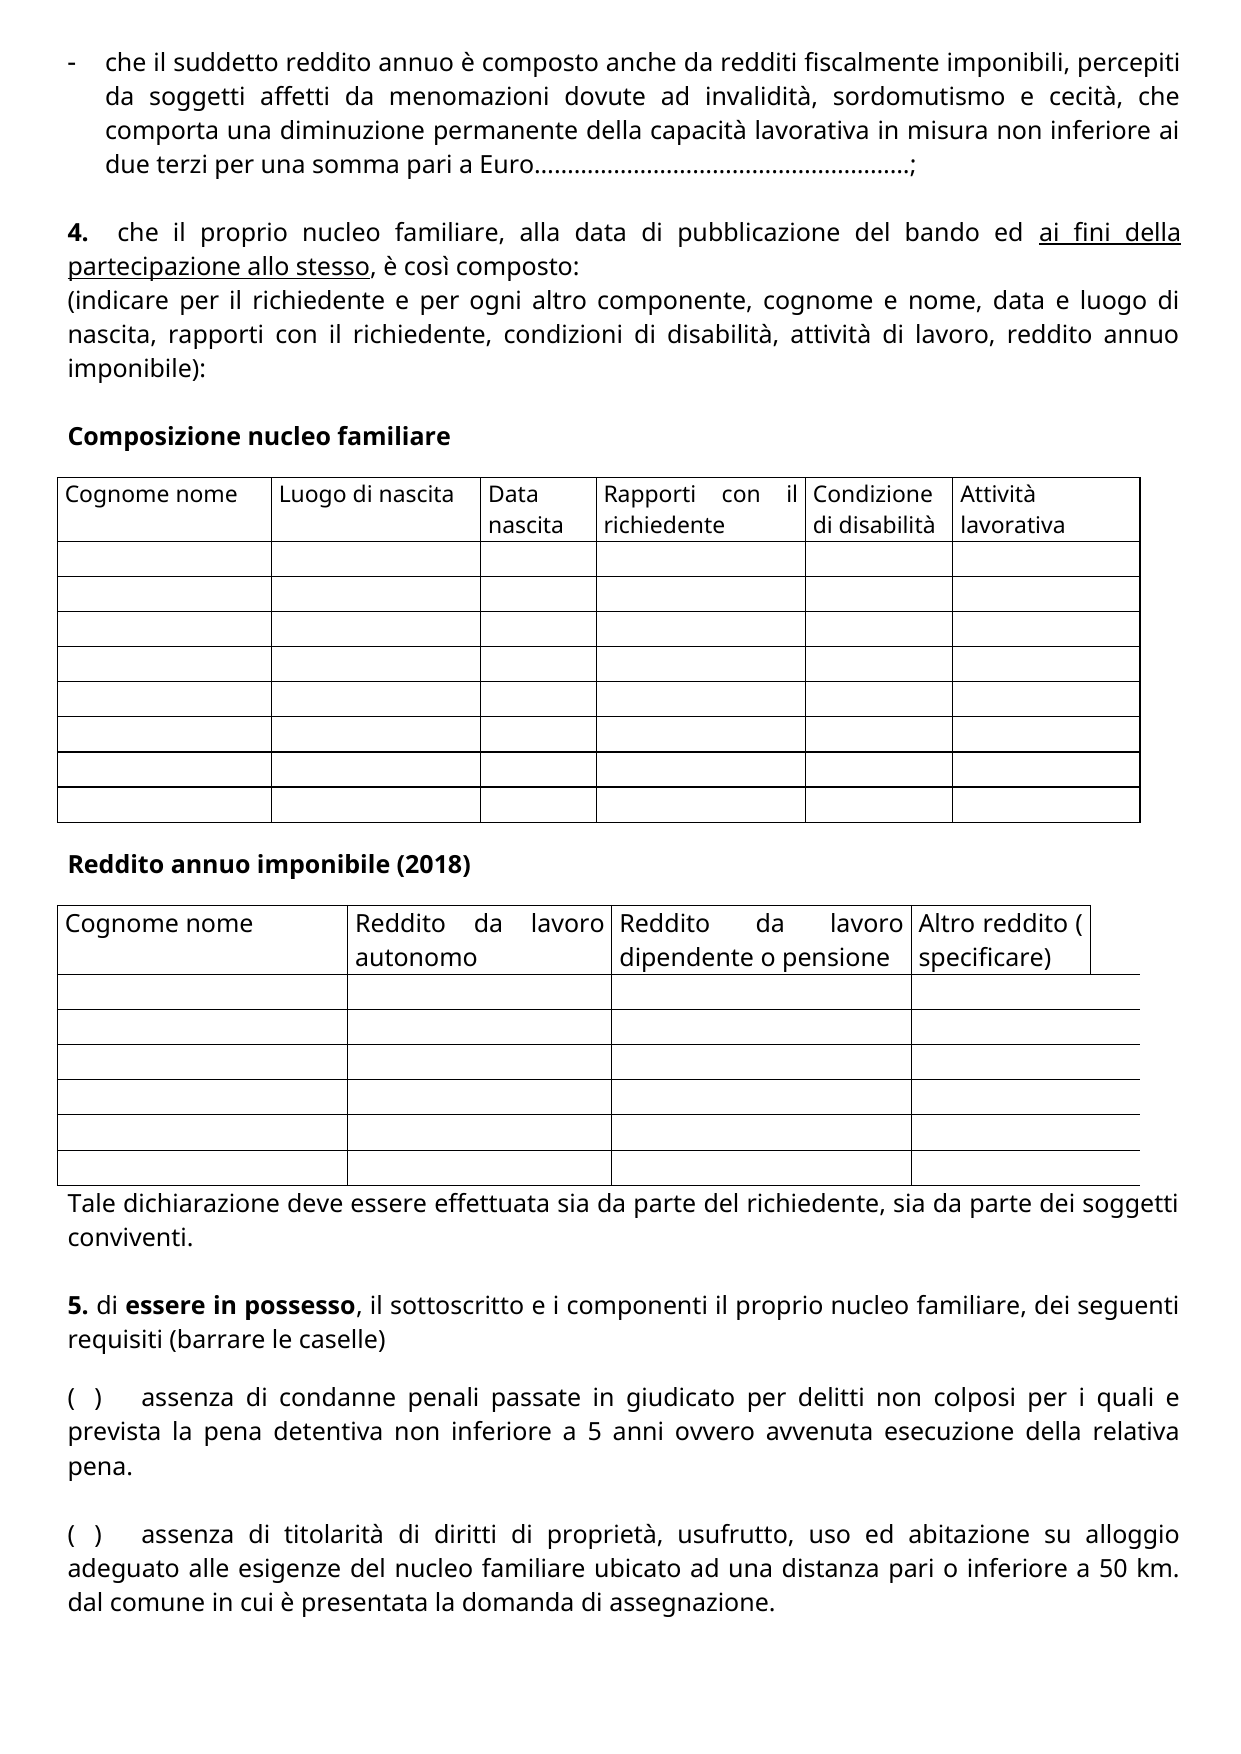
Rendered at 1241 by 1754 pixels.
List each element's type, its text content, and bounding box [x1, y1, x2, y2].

table_header Altro reddito ( specificare) [912, 906, 1090, 974]
table_cell [348, 1045, 611, 1079]
table_cell [272, 577, 480, 611]
table_cell [348, 1115, 611, 1149]
table_cell [58, 1080, 347, 1114]
table_cell [597, 647, 805, 681]
table_cell [58, 1115, 347, 1149]
table_cell [481, 717, 596, 751]
table_cell [597, 717, 805, 751]
subtitle Reddito annuo imponibile (2018) [67, 847, 1181, 881]
table_cell [272, 717, 480, 751]
table_cell [481, 612, 596, 646]
table_cell [953, 788, 1139, 822]
table_cell [58, 753, 271, 786]
text 4. che il proprio nucleo familiare, alla data di pubblicazione del bando ed ai fini della partecipazione allo stesso, è così composto: [67, 215, 1181, 283]
table_cell [912, 1010, 1140, 1044]
table_cell [481, 542, 596, 576]
table_cell [806, 717, 952, 751]
text 5. di essere in possesso, il sottoscritto e i componenti il proprio nucleo familiare, dei seguenti requisiti (barrare le caselle) [67, 1288, 1181, 1356]
table_cell [272, 788, 480, 822]
table_cell [612, 1080, 911, 1114]
table_cell [348, 1010, 611, 1044]
text ( ) assenza di titolarità di diritti di proprietà, usufrutto, uso ed abitazione su alloggio adeguato alle esigenze del nucleo familiare ubicato ad una distanza pari o inferiore a 50 km. dal comune in cui è presentata la domanda di assegnazione. [67, 1516, 1181, 1618]
table_cell [481, 753, 596, 786]
table_cell [912, 975, 1140, 1009]
subtitle Composizione nucleo familiare [67, 419, 1181, 453]
table_cell [953, 542, 1139, 576]
table_cell [953, 577, 1139, 611]
table_cell [481, 577, 596, 611]
table_cell [348, 1151, 611, 1184]
table_cell [597, 612, 805, 646]
table_cell [58, 612, 271, 646]
table_cell [912, 1080, 1140, 1114]
table_cell [806, 753, 952, 786]
table_cell [806, 577, 952, 611]
table_cell [912, 1045, 1140, 1079]
table_header Cognome nome [58, 478, 271, 541]
table_cell [272, 542, 480, 576]
list che il suddetto reddito annuo è composto anche da redditi fiscalmente imponibili, percepiti da soggetti affetti da menomazioni dovute ad invalidità, sordomutismo e cecità, che comporta una diminuzione permanente della capacità lavorativa in misura non inferiore ai due terzi per una somma pari a Euro…………………………………………………; [67, 44, 1181, 181]
table_header Cognome nome [58, 906, 347, 974]
table_cell [953, 717, 1139, 751]
table_cell [58, 717, 271, 751]
table_header Reddito da lavoro dipendente o pensione [612, 906, 911, 974]
table_cell [953, 612, 1139, 646]
table_cell [612, 1045, 911, 1079]
table_cell [58, 788, 271, 822]
table_cell [597, 753, 805, 786]
table_cell [272, 682, 480, 716]
table_cell [597, 542, 805, 576]
table_header Data nascita [481, 478, 596, 541]
table_header [1091, 905, 1140, 974]
table_cell [58, 1010, 347, 1044]
table_cell [806, 542, 952, 576]
table_header Rapporti con il richiedente [597, 478, 805, 541]
table_cell [58, 1151, 347, 1184]
table_cell [612, 975, 911, 1009]
table_cell [953, 682, 1139, 716]
table_cell [806, 612, 952, 646]
table_cell [272, 647, 480, 681]
table_header Reddito da lavoro autonomo [348, 906, 611, 974]
table_cell [58, 1045, 347, 1079]
table_cell [612, 1115, 911, 1149]
table_cell [953, 647, 1139, 681]
table_cell [806, 682, 952, 716]
table_cell [58, 577, 271, 611]
table_cell [272, 612, 480, 646]
table_cell [806, 647, 952, 681]
table_header Condizione di disabilità [806, 478, 952, 541]
table_cell [953, 753, 1139, 786]
table_cell [912, 1115, 1140, 1149]
table_cell [612, 1151, 911, 1184]
table_cell [481, 788, 596, 822]
table_cell [597, 682, 805, 716]
table_cell [58, 542, 271, 576]
text Tale dichiarazione deve essere effettuata sia da parte del richiedente, sia da parte dei soggetti conviventi. [67, 1186, 1181, 1254]
table_cell [348, 975, 611, 1009]
table_header Luogo di nascita [272, 478, 480, 541]
table_header Attività lavorativa [953, 478, 1139, 541]
table_cell [272, 753, 480, 786]
text ( ) assenza di condanne penali passate in giudicato per delitti non colposi per i quali e prevista la pena detentiva non inferiore a 5 anni ovvero avvenuta esecuzione della relativa pena. [67, 1380, 1181, 1482]
text (indicare per il richiedente e per ogni altro componente, cognome e nome, data e luogo di nascita, rapporti con il richiedente, condizioni di disabilità, attività di lavoro, reddito annuo imponibile): [67, 283, 1181, 385]
table_cell [58, 975, 347, 1009]
table_cell [806, 788, 952, 822]
table_cell [348, 1080, 611, 1114]
table_cell [597, 577, 805, 611]
table_cell [481, 682, 596, 716]
table_cell [58, 682, 271, 716]
table_cell [597, 788, 805, 822]
table_cell [481, 647, 596, 681]
table_cell [912, 1151, 1140, 1184]
table_cell [58, 647, 271, 681]
table_cell [612, 1010, 911, 1044]
